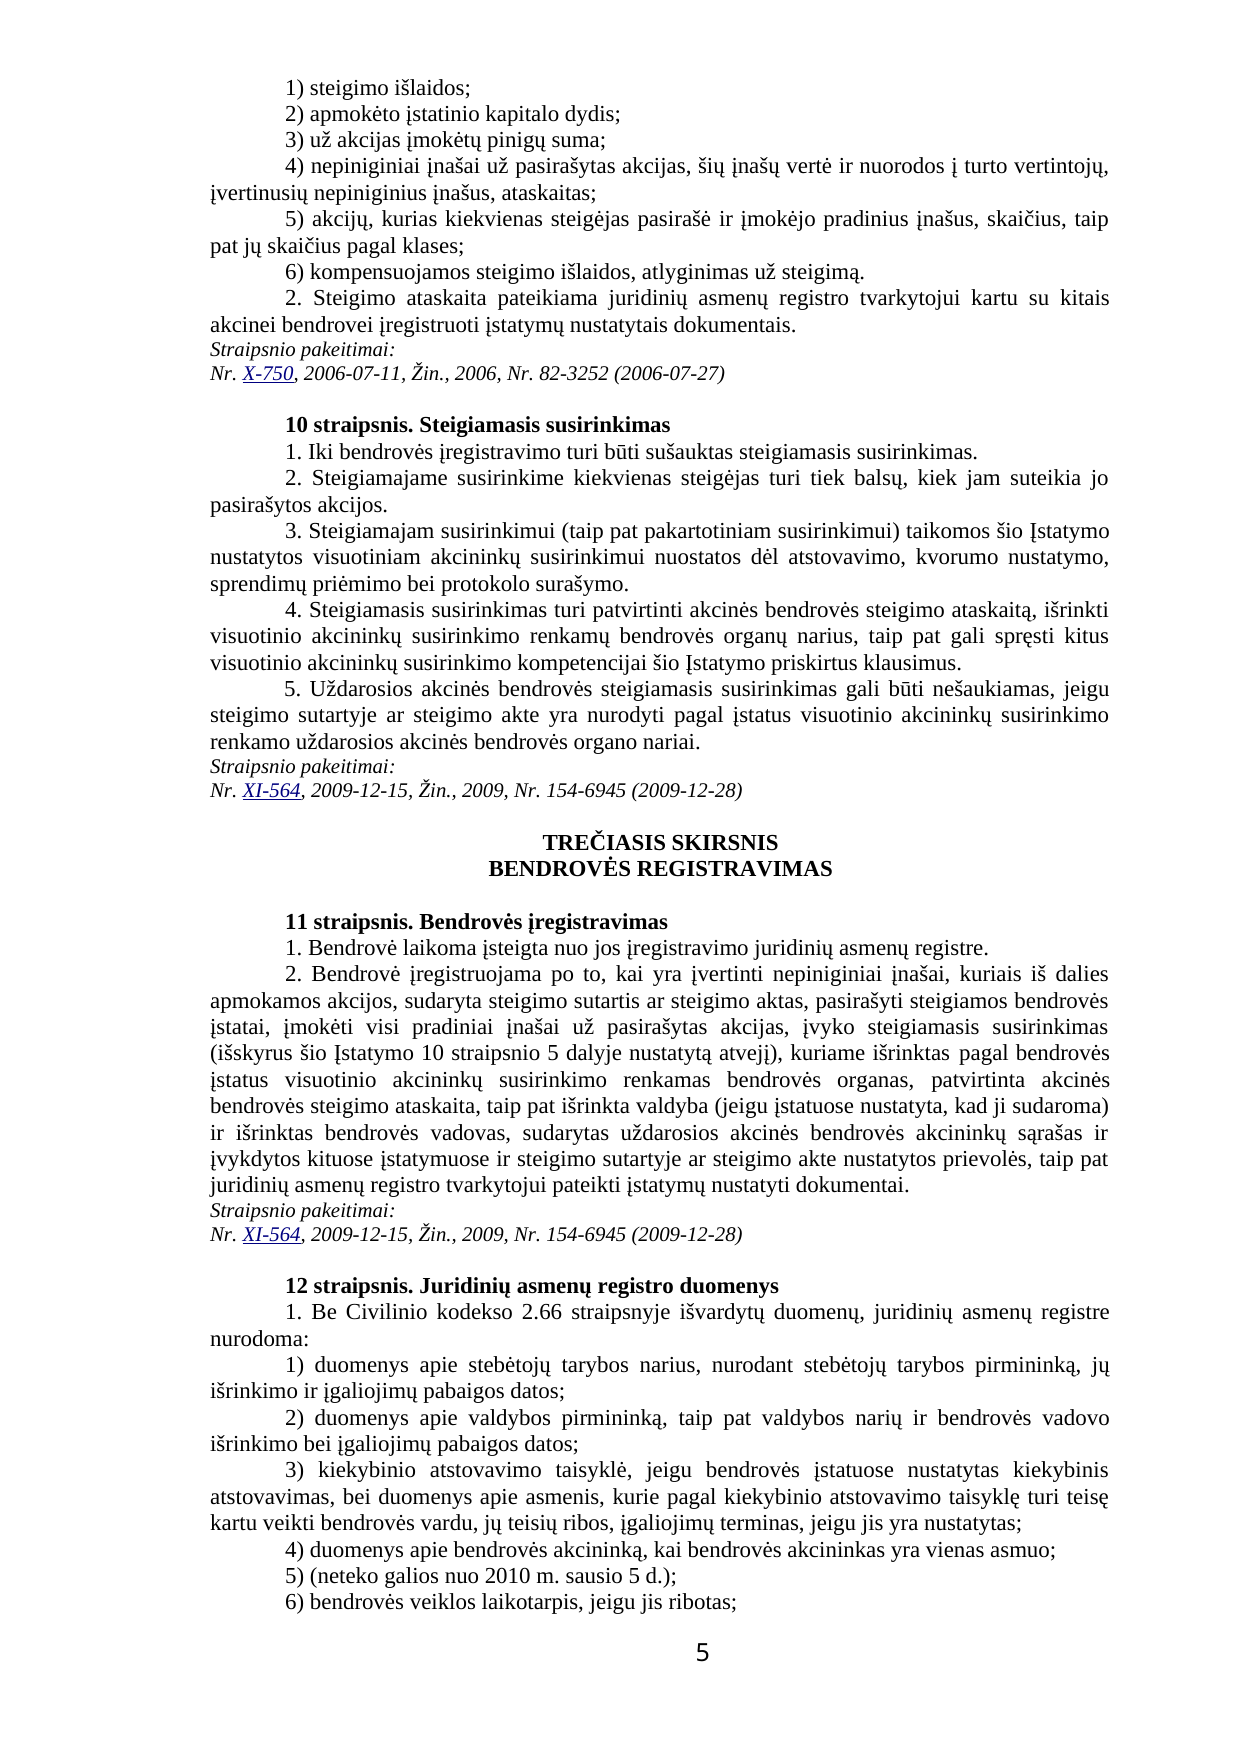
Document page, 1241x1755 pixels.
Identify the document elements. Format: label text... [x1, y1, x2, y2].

text TREČIASIS SKIRSNIS [210, 829, 1111, 855]
text 2. Steigiamajame susirinkime kiekvienas steigėjas turi tiek balsų, kiek jam suteikia jo pasirašytos akcijos. [210, 464, 1111, 517]
text 3) kiekybinio atstovavimo taisyklė, jeigu bendrovės įstatuose nustatytas kiekybinis atstovavimas, bei duomenys apie asmenis, kurie pagal kiekybinio atstovavimo taisyklę turi teisę kartu veikti bendrovės vardu, jų teisių ribos, įgaliojimų terminas, jeigu jis yra nustatytas; [210, 1457, 1110, 1536]
text Straipsnio pakeitimai: [210, 1198, 1111, 1222]
text 2) apmokėto įstatinio kapitalo dydis; [210, 100, 1111, 126]
text 4) nepiniginiai įnašai už pasirašytas akcijas, šių įnašų vertė ir nuorodos į turto vertintojų, įvertinusių nepiniginius įnašus, ataskaitas; [210, 153, 1111, 205]
text BENDROVĖS REGISTRAVIMAS [210, 855, 1111, 881]
text 10 straipsnis. Steigiamasis susirinkimas [210, 412, 1111, 438]
text 3. Steigiamajam susirinkimui (taip pat pakartotiniam susirinkimui) taikomos šio Įstatymo nustatytos visuotiniam akcininkų susirinkimui nuostatos dėl atstovavimo, kvorumo nustatymo, sprendimų priėmimo bei protokolo surašymo. [210, 517, 1111, 596]
text Straipsnio pakeitimai: [210, 754, 1111, 778]
text 1) duomenys apie stebėtojų tarybos narius, nurodant stebėtojų tarybos pirmininką, jų išrinkimo ir įgaliojimų pabaigos datos; [210, 1351, 1111, 1404]
text Nr. X-750, 2006-07-11, Žin., 2006, Nr. 82-3252 (2006-07-27) [210, 361, 1111, 385]
text Nr. XI-564, 2009-12-15, Žin., 2009, Nr. 154-6945 (2009-12-28) [210, 1222, 1120, 1246]
text 1. Bendrovė laikoma įsteigta nuo jos įregistravimo juridinių asmenų registre. [210, 934, 1111, 960]
text 1. Be Civilinio kodekso 2.66 straipsnyje išvardytų duomenų, juridinių asmenų registre nurodoma: [210, 1298, 1111, 1351]
text 5. Uždarosios akcinės bendrovės steigiamasis susirinkimas gali būti nešaukiamas, jeigu steigimo sutartyje ar steigimo akte yra nurodyti pagal įstatus visuotinio akcininkų susirinkimo renkamo uždarosios akcinės bendrovės organo nariai. [210, 675, 1111, 754]
text 2. Steigimo ataskaita pateikiama juridinių asmenų registro tvarkytojui kartu su kitais akcinei bendrovei įregistruoti įstatymų nustatytais dokumentais. [210, 284, 1111, 337]
text Nr. XI-564, 2009-12-15, Žin., 2009, Nr. 154-6945 (2009-12-28) [210, 778, 1120, 802]
text 4. Steigiamasis susirinkimas turi patvirtinti akcinės bendrovės steigimo ataskaitą, išrinkti visuotinio akcininkų susirinkimo renkamų bendrovės organų narius, taip pat gali spręsti kitus visuotinio akcininkų susirinkimo kompetencijai šio Įstatymo priskirtus klausimus. [210, 596, 1111, 675]
text 12 straipsnis. Juridinių asmenų registro duomenys [210, 1272, 1111, 1298]
text 2. Bendrovė įregistruojama po to, kai yra įvertinti nepiniginiai įnašai, kuriais iš dalies apmokamos akcijos, sudaryta steigimo sutartis ar steigimo aktas, pasirašyti steigiamos bendrovės įstatai, įmokėti visi pradiniai įnašai už pasirašytas akcijas, įvyko steigiamasis susirinkimas (išskyrus šio Įstatymo 10 straipsnio 5 dalyje nustatytą atvejį), kuriame išrinktas pagal bendrovės įstatus visuotinio akcininkų susirinkimo renkamas bendrovės organas, patvirtinta akcinės bendrovės steigimo ataskaita, taip pat išrinkta valdyba (jeigu įstatuose nustatyta, kad ji sudaroma) ir išrinktas bendrovės vadovas, sudarytas uždarosios akcinės bendrovės akcininkų sąrašas ir įvykdytos kituose įstatymuose ir steigimo sutartyje ar steigimo akte nustatytos prievolės, taip pat juridinių asmenų registro tvarkytojui pateikti įstatymų nustatyti dokumentai. [210, 960, 1110, 1198]
text 5) akcijų, kurias kiekvienas steigėjas pasirašė ir įmokėjo pradinius įnašus, skaičius, taip pat jų skaičius pagal klases; [210, 205, 1111, 258]
text 3) už akcijas įmokėtų pinigų suma; [210, 126, 1111, 153]
text 4) duomenys apie bendrovės akcininką, kai bendrovės akcininkas yra vienas asmuo; [210, 1536, 1111, 1562]
text 1) steigimo išlaidos; [210, 73, 1111, 100]
text 2) duomenys apie valdybos pirmininką, taip pat valdybos narių ir bendrovės vadovo išrinkimo bei įgaliojimų pabaigos datos; [210, 1404, 1111, 1457]
text 6) bendrovės veiklos laikotarpis, jeigu jis ribotas; [210, 1588, 1111, 1615]
text 11 straipsnis. Bendrovės įregistravimas [210, 908, 1111, 934]
text 5) (neteko galios nuo 2010 m. sausio 5 d.); [210, 1562, 1111, 1588]
text 6) kompensuojamos steigimo išlaidos, atlyginimas už steigimą. [210, 258, 1111, 284]
text 1. Iki bendrovės įregistravimo turi būti sušauktas steigiamasis susirinkimas. [210, 438, 1111, 464]
text Straipsnio pakeitimai: [210, 337, 1111, 361]
